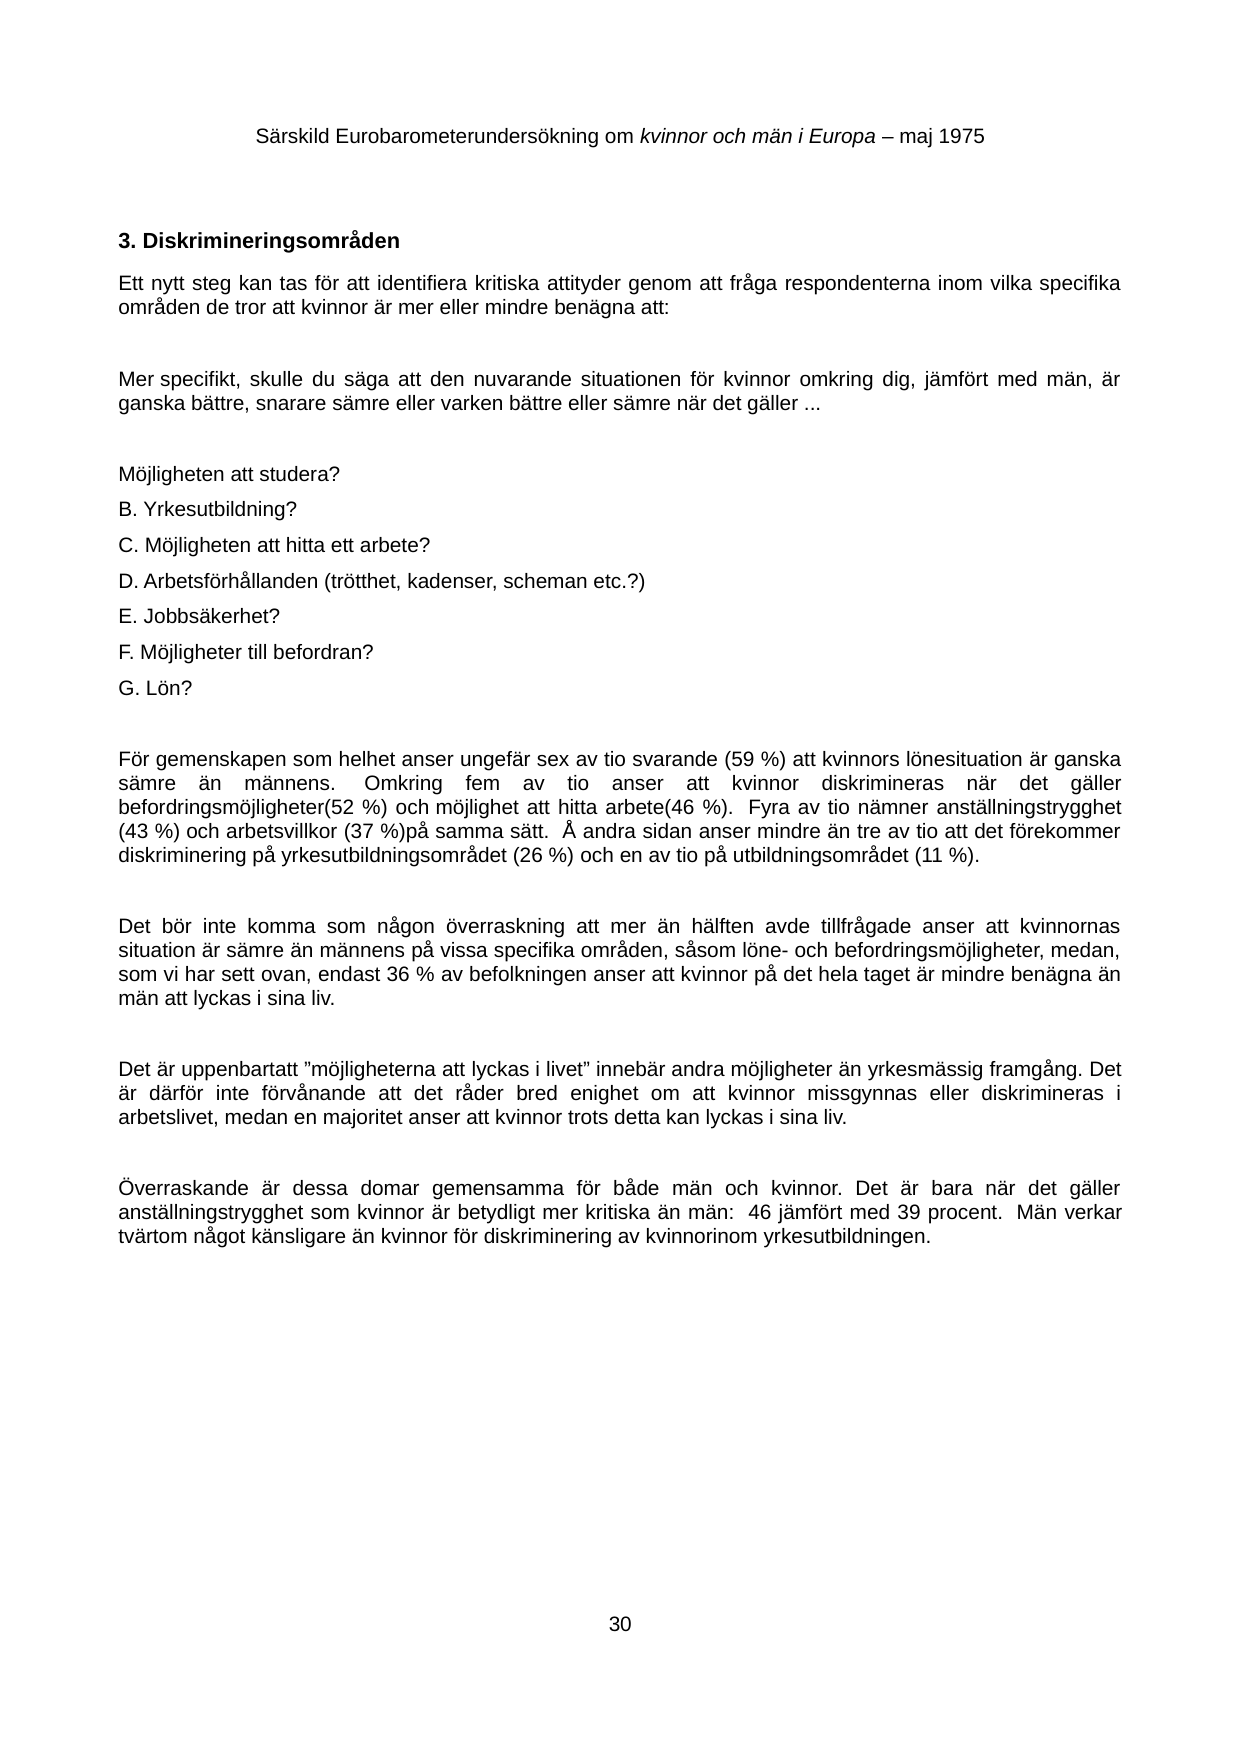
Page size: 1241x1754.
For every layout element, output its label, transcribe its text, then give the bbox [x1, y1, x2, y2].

text F. Möjligheter till befordran? [118, 640, 1122, 664]
text Det bör inte komma som någon överraskning att mer än hälften avde tillfrågade anser att kvinnornas situation är sämre än männens på vissa specifika områden, såsom löne- och befordringsmöjligheter, medan, som vi har sett ovan, endast 36 % av befolkningen anser att kvinnor på det hela taget är mindre benägna än män att lyckas i sina liv. [118, 914, 1122, 1009]
text D. Arbetsförhållanden (trötthet, kadenser, scheman etc.?) [118, 568, 1122, 592]
text G. Lön? [118, 675, 1122, 699]
text Mer specifikt, skulle du säga att den nuvarande situationen för kvinnor omkring dig, jämfört med män, är ganska bättre, snarare sämre eller varken bättre eller sämre när det gäller ... [118, 366, 1122, 414]
subtitle 3. Diskrimineringsområden [118, 228, 1122, 253]
text Överraskande är dessa domar gemensamma för både män och kvinnor. Det är bara när det gäller anställningstrygghet som kvinnor är betydligt mer kritiska än män: 46 jämfört med 39 procent. Män verkar tvärtom något känsligare än kvinnor för diskriminering av kvinnorinom yrkesutbildningen. [118, 1176, 1122, 1248]
text Möjligheten att studera? [118, 462, 1122, 486]
text Ett nytt steg kan tas för att identifiera kritiska attityder genom att fråga respondenterna inom vilka specifika områden de tror att kvinnor är mer eller mindre benägna att: [118, 271, 1122, 319]
text Det är uppenbartatt ”möjligheterna att lyckas i livet” innebär andra möjligheter än yrkesmässig framgång. Det är därför inte förvånande att det råder bred enighet om att kvinnor missgynnas eller diskrimineras i arbetslivet, medan en majoritet anser att kvinnor trots detta kan lyckas i sina liv. [118, 1057, 1122, 1129]
text B. Yrkesutbildning? [118, 497, 1122, 521]
text För gemenskapen som helhet anser ungefär sex av tio svarande (59 %) att kvinnors lönesituation är ganska sämre än männens. Omkring fem av tio anser att kvinnor diskrimineras när det gäller befordringsmöjligheter(52 %) och möjlighet att hitta arbete(46 %). Fyra av tio nämner anställningstrygghet (43 %) och arbetsvillkor (37 %)på samma sätt. Å andra sidan anser mindre än tre av tio att det förekommer diskriminering på yrkesutbildningsområdet (26 %) och en av tio på utbildningsområdet (11 %). [118, 747, 1122, 866]
text C. Möjligheten att hitta ett arbete? [118, 533, 1122, 557]
text E. Jobbsäkerhet? [118, 604, 1122, 628]
